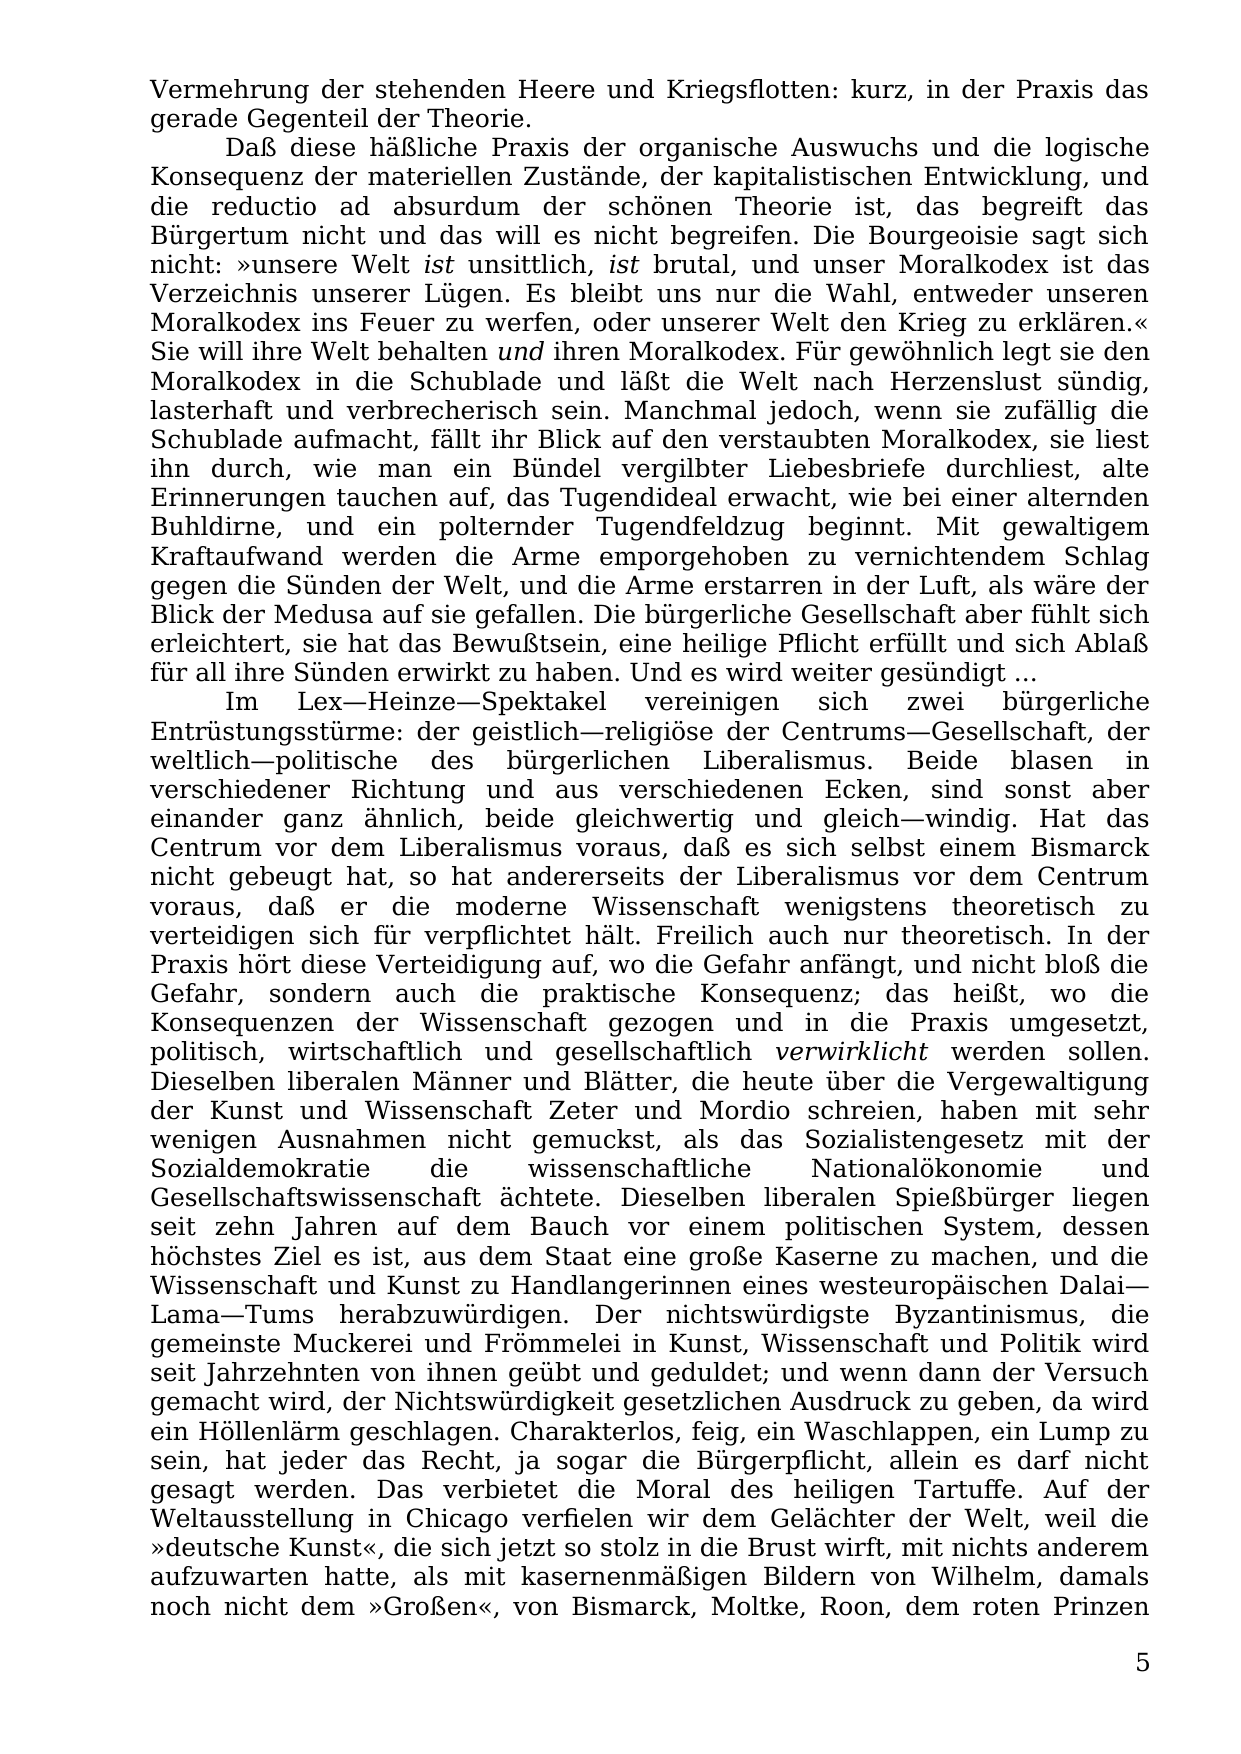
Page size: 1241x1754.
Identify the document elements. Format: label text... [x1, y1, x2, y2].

text Daß diese häßliche Praxis der organische Auswuchs und die logische Konsequenz der materiellen Zustände, der kapitalistischen Entwicklung, und die reductio ad absurdum der schönen Theorie ist, das begreift das Bürgertum nicht und das will es nicht begreifen. Die Bourgeoisie sagt sich nicht: »unsere Welt ist unsittlich, ist brutal, und unser Moralkodex ist das Verzeichnis unserer Lügen. Es bleibt uns nur die Wahl, entweder unseren Moralkodex ins Feuer zu werfen, oder unserer Welt den Krieg zu erklären.« Sie will ihre Welt behalten und ihren Moralkodex. Für gewöhnlich legt sie den Moralkodex in die Schublade und läßt die Welt nach Herzenslust sündig, lasterhaft und verbrecherisch sein. Manchmal jedoch, wenn sie zufällig die Schublade aufmacht, fällt ihr Blick auf den verstaubten Moralkodex, sie liest ihn durch, wie man ein Bündel vergilbter Liebesbriefe durchliest, alte Erinnerungen tauchen auf, das Tugendideal erwacht, wie bei einer alternden Buhldirne, und ein polternder Tugendfeldzug beginnt. Mit gewaltigem Kraftaufwand werden die Arme emporgehoben zu vernichtendem Schlag gegen die Sünden der Welt, und die Arme erstarren in der Luft, als wäre der Blick der Medusa auf sie gefallen. Die bürgerliche Gesellschaft aber fühlt sich erleichtert, sie hat das Bewußtsein, eine heilige Pflicht erfüllt und sich Ablaß für all ihre Sünden erwirkt zu haben. Und es wird weiter gesündigt ... [150, 133, 1151, 687]
text Im Lex—Heinze—Spektakel vereinigen sich zwei bürgerliche Entrüstungsstürme: der geistlich—religiöse der Centrums—Gesellschaft, der weltlich—politische des bürgerlichen Liberalismus. Beide blasen in verschiedener Richtung und aus verschiedenen Ecken, sind sonst aber einander ganz ähnlich, beide gleichwertig und gleich—windig. Hat das Centrum vor dem Liberalismus voraus, daß es sich selbst einem Bismarck nicht gebeugt hat, so hat andererseits der Liberalismus vor dem Centrum voraus, daß er die moderne Wissenschaft wenigstens theoretisch zu verteidigen sich für verpflichtet hält. Freilich auch nur theoretisch. In der Praxis hört diese Verteidigung auf, wo die Gefahr anfängt, und nicht bloß die Gefahr, sondern auch die praktische Konsequenz; das heißt, wo die Konsequenzen der Wissenschaft gezogen und in die Praxis umgesetzt, politisch, wirtschaftlich und gesellschaftlich verwirklicht werden sollen. Dieselben liberalen Männer und Blätter, die heute über die Vergewaltigung der Kunst und Wissenschaft Zeter und Mordio schreien, haben mit sehr wenigen Ausnahmen nicht gemuckst, als das Sozialistengesetz mit der Sozialdemokratie die wissenschaftliche Nationalökonomie und Gesellschaftswissenschaft ächtete. Dieselben liberalen Spießbürger liegen seit zehn Jahren auf dem Bauch vor einem politischen System, dessen höchstes Ziel es ist, aus dem Staat eine große Kaserne zu machen, und die Wissenschaft und Kunst zu Handlangerinnen eines westeuropäischen Dalai—Lama—Tums herabzuwürdigen. Der nichtswürdigste Byzantinismus, die gemeinste Muckerei und Frömmelei in Kunst, Wissenschaft und Politik wird seit Jahrzehnten von ihnen geübt und geduldet; und wenn dann der Versuch gemacht wird, der Nichtswürdigkeit gesetzlichen Ausdruck zu geben, da wird ein Höllenlärm geschlagen. Charakterlos, feig, ein Waschlappen, ein Lump zu sein, hat jeder das Recht, ja sogar die Bürgerpflicht, allein es darf nicht gesagt werden. Das verbietet die Moral des heiligen Tartuffe. Auf der Weltausstellung in Chicago verfielen wir dem Gelächter der Welt, weil die »deutsche Kunst«, die sich jetzt so stolz in die Brust wirft, mit nichts anderem aufzuwarten hatte, als mit kasernenmäßigen Bildern von Wilhelm, damals noch nicht dem »Großen«, von Bismarck, Moltke, Roon, dem roten Prinzen [150, 687, 1151, 1621]
text Vermehrung der stehenden Heere und Kriegsflotten: kurz, in der Praxis das gerade Gegenteil der Theorie. [150, 75, 1151, 133]
